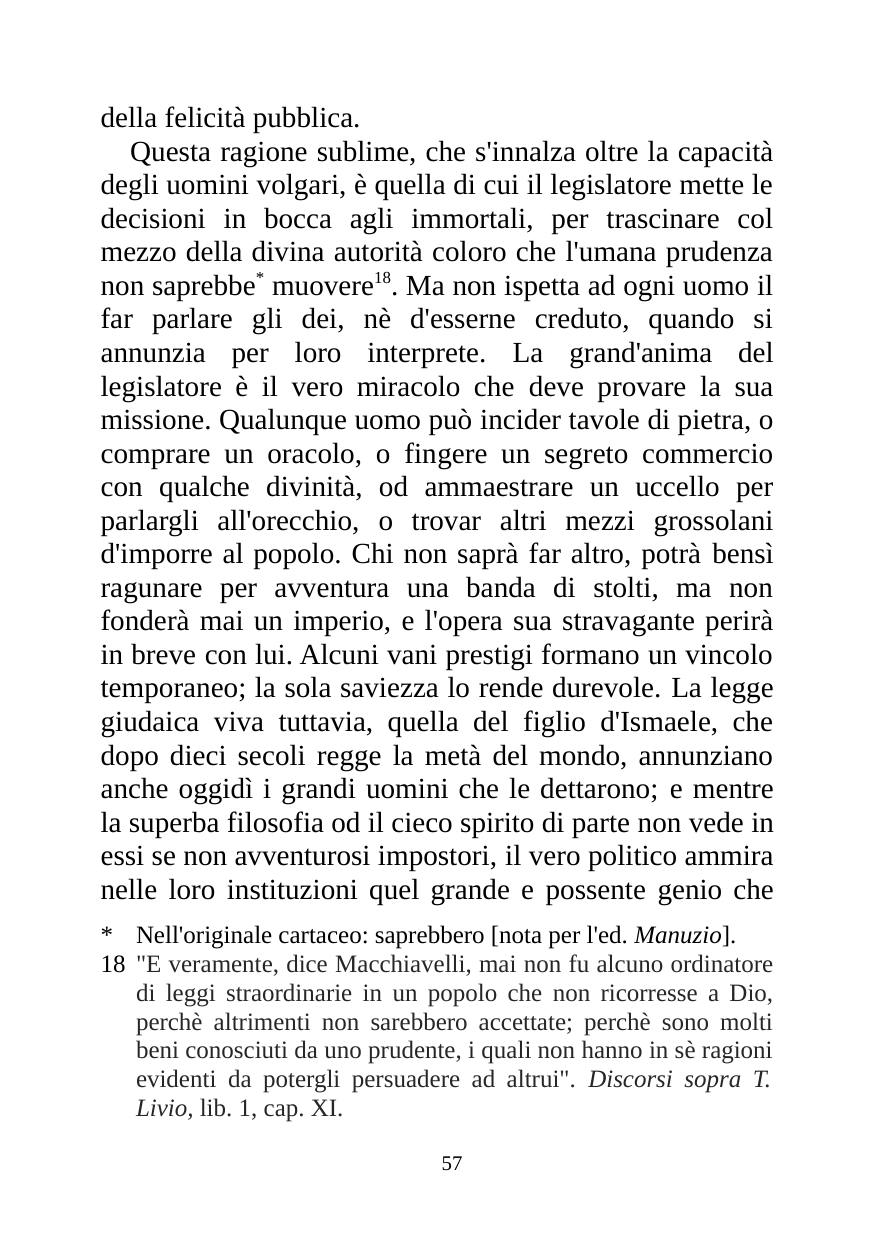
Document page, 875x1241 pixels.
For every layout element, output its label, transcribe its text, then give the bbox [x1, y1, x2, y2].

text Nell'originale cartaceo: saprebbero [nota per l'ed. Manuzio]. [100, 920, 774, 949]
text Questa ragione sublime, che s'innalza oltre la capacità degli uomini volgari, è quella di cui il legislatore mette le decisioni in bocca agli immortali, per trascinare col mezzo della divina autorità coloro che l'umana prudenza non saprebbe muovere. Ma non ispetta ad ogni uomo il far parlare gli dei, nè d'esserne creduto, quando si annunzia per loro interprete. La grand'anima del legislatore è il vero miracolo che deve provare la sua missione. Qualunque uomo può incider tavole di pietra, o comprare un oracolo, o fingere un segreto commercio con qualche divinità, od ammaestrare un uccello per parlargli all'orecchio, o trovar altri mezzi grossolani d'imporre al popolo. Chi non saprà far altro, potrà bensì ragunare per avventura una banda di stolti, ma non fonderà mai un imperio, e l'opera sua stravagante perirà in breve con lui. Alcuni vani prestigi formano un vincolo temporaneo; la sola saviezza lo rende durevole. La legge giudaica viva tuttavia, quella del figlio d'Ismaele, che dopo dieci secoli regge la metà del mondo, annunziano anche oggidì i grandi uomini che le dettarono; e mentre la superba filosofia od il cieco spirito di parte non vede in essi se non avventurosi impostori, il vero politico ammira nelle loro instituzioni quel grande e possente genio che [100, 134, 774, 905]
text "E veramente, dice Macchiavelli, mai non fu alcuno ordinatore di leggi straordinarie in un popolo che non ricorresse a Dio, perchè altrimenti non sarebbero accettate; perchè sono molti beni conosciuti da uno prudente, i quali non hanno in sè ragioni evidenti da potergli persuadere ad altrui". Discorsi sopra T. Livio, lib. 1, cap. XI. [100, 949, 774, 1122]
text della felicità pubblica. [100, 100, 774, 134]
